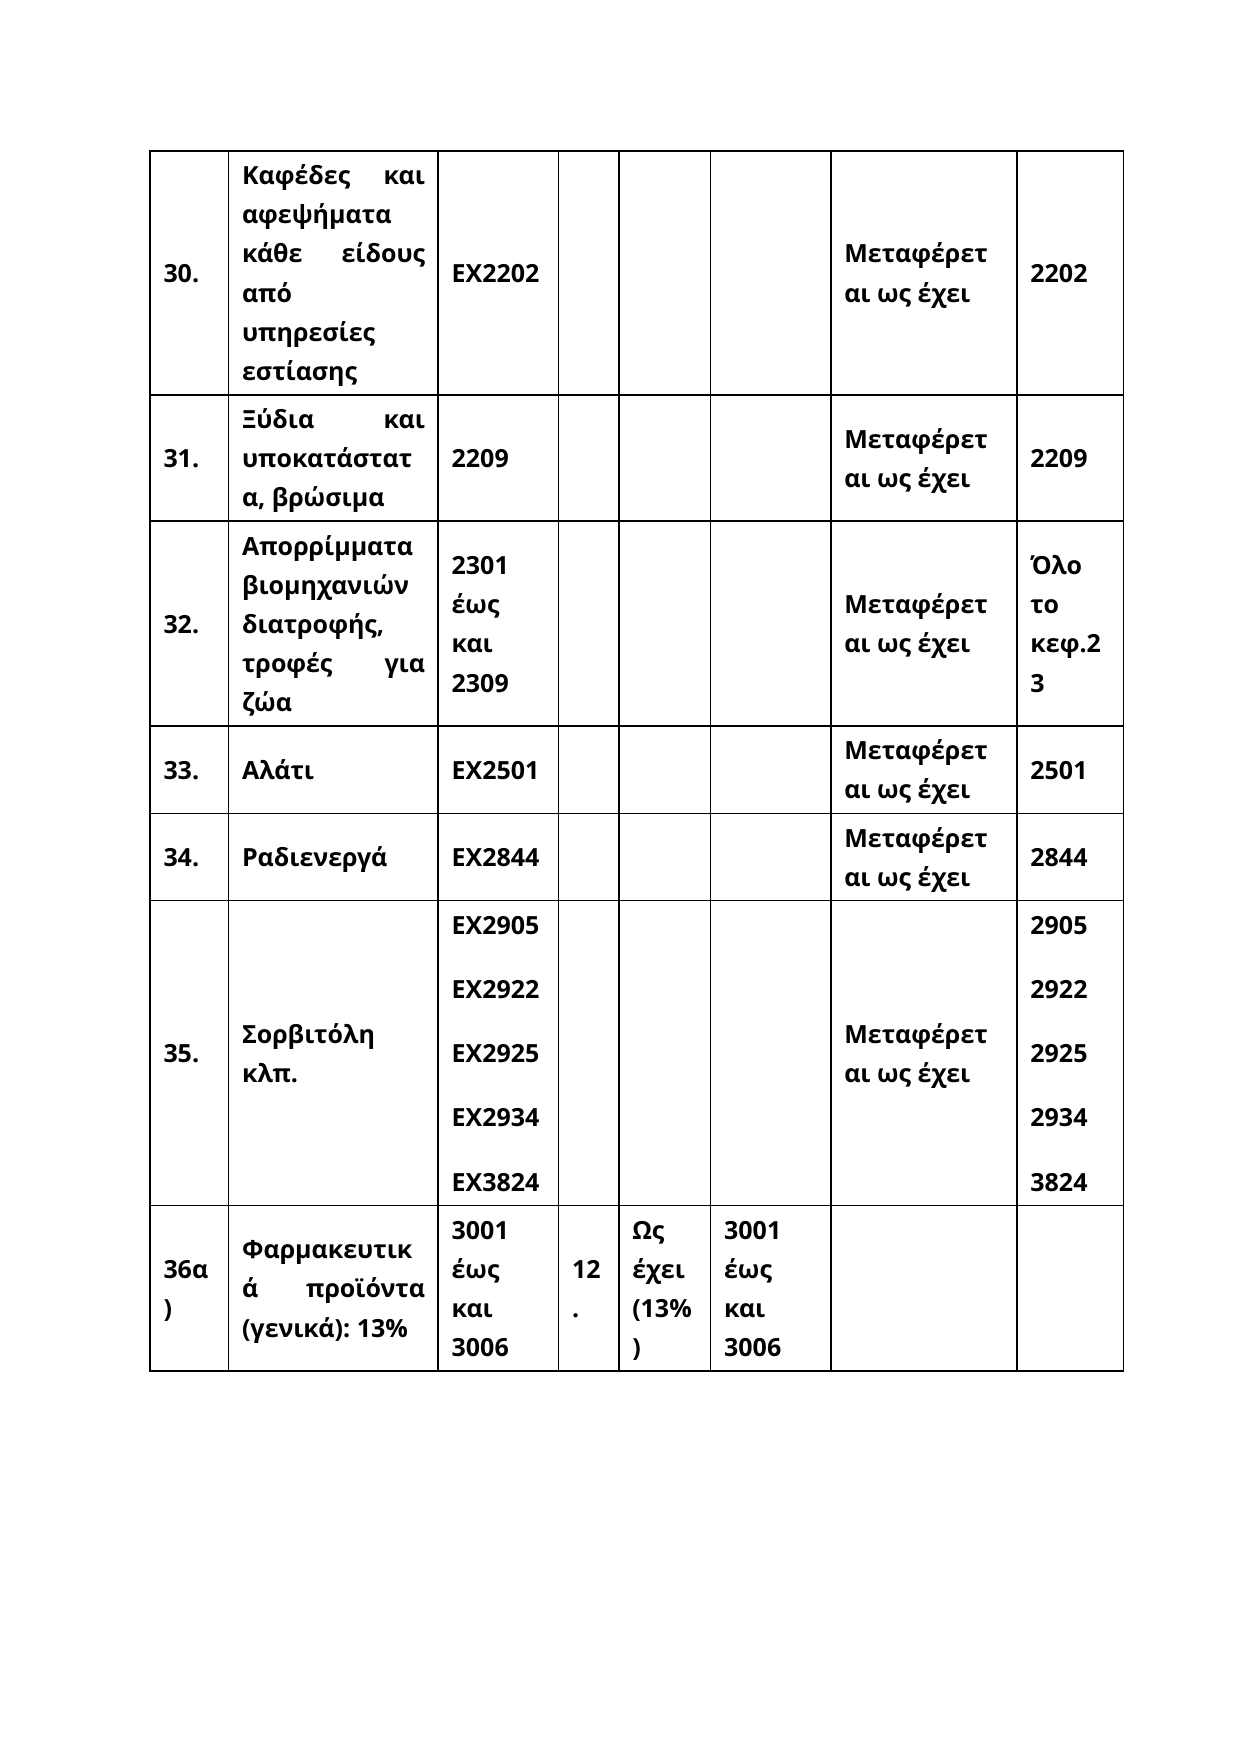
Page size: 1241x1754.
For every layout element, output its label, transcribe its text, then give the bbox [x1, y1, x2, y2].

table_header 2202 [1018, 152, 1123, 394]
table_cell [620, 522, 710, 725]
table_cell [620, 396, 710, 520]
table_cell ΕΧ2905 ΕΧ2922 ΕΧ2925 ΕΧ2934 ΕΧ3824 [439, 901, 558, 1204]
table_cell 36α) [151, 1206, 228, 1370]
table_header [559, 152, 618, 394]
table_cell 3001 έως και 3006 [439, 1206, 558, 1370]
table_cell 12. [559, 1206, 618, 1370]
table_cell [620, 814, 710, 900]
table_cell Ξύδια και υποκατάστατα, βρώσιμα [229, 396, 437, 520]
table_cell 2209 [439, 396, 558, 520]
table_cell Απορρίμματα βιομηχανιών διατροφής, τροφές για ζώα [229, 522, 437, 725]
table_cell Ραδιενεργά [229, 814, 437, 900]
table_cell [559, 396, 618, 520]
table_header Καφέδες και αφεψήματα κάθε είδους από υπηρεσίες εστίασης [229, 152, 437, 394]
table_cell [711, 727, 830, 812]
table_cell 32. [151, 522, 228, 725]
table_header [711, 152, 830, 394]
table_cell [711, 396, 830, 520]
table_header [620, 152, 710, 394]
table_cell [711, 901, 830, 1204]
table_cell 2501 [1018, 727, 1123, 812]
table_cell Μεταφέρεται ως έχει [832, 901, 1016, 1204]
table_cell 31. [151, 396, 228, 520]
table_cell [559, 727, 618, 812]
table_cell Φαρμακευτικά προϊόντα (γενικά): 13% [229, 1206, 437, 1370]
table_cell 2301 έως και 2309 [439, 522, 558, 725]
table_header Μεταφέρεται ως έχει [832, 152, 1016, 394]
table_cell [711, 522, 830, 725]
table_cell [832, 1206, 1016, 1370]
table_cell [1018, 1206, 1123, 1370]
table_header ΕΧ2202 [439, 152, 558, 394]
table_cell [711, 814, 830, 900]
table_cell Σορβιτόλη κλπ. [229, 901, 437, 1204]
table_cell 34. [151, 814, 228, 900]
table_cell 2905 2922 2925 2934 3824 [1018, 901, 1123, 1204]
table_cell Μεταφέρεται ως έχει [832, 814, 1016, 900]
table_cell ΕΧ2501 [439, 727, 558, 812]
table_cell 3001 έως και 3006 [711, 1206, 830, 1370]
table_header 30. [151, 152, 228, 394]
table_cell 2844 [1018, 814, 1123, 900]
table_cell 35. [151, 901, 228, 1204]
table_cell [559, 901, 618, 1204]
table_cell Όλο το κεφ.23 [1018, 522, 1123, 725]
table_cell Μεταφέρεται ως έχει [832, 396, 1016, 520]
table_cell ΕΧ2844 [439, 814, 558, 900]
table_cell Μεταφέρεται ως έχει [832, 727, 1016, 812]
table_cell Αλάτι [229, 727, 437, 812]
table_cell Ως έχει (13%) [620, 1206, 710, 1370]
table_cell [559, 814, 618, 900]
table_cell 33. [151, 727, 228, 812]
table_cell [620, 727, 710, 812]
table_cell Μεταφέρεται ως έχει [832, 522, 1016, 725]
table_cell [620, 901, 710, 1204]
table_cell 2209 [1018, 396, 1123, 520]
table_cell [559, 522, 618, 725]
